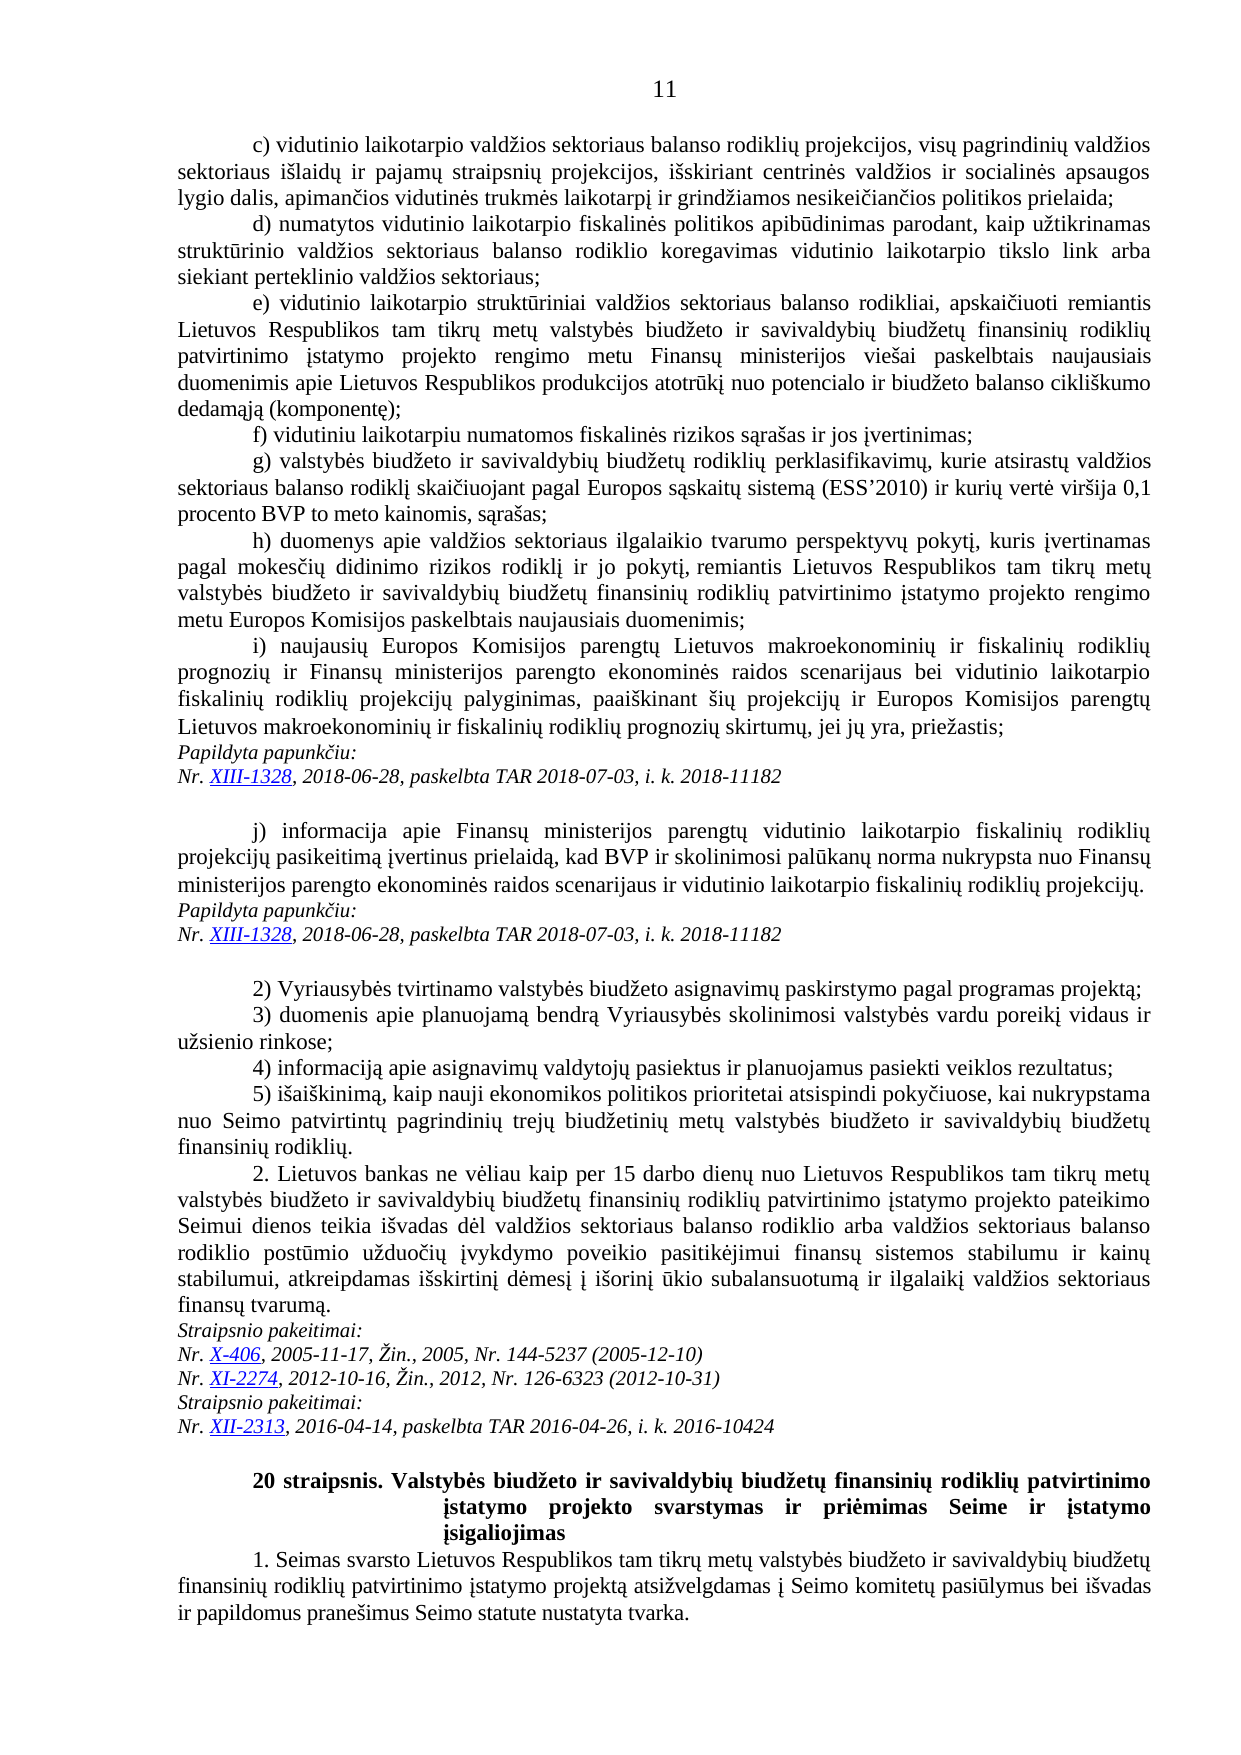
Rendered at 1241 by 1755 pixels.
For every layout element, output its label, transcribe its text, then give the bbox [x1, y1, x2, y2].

text Nr. XI-2274, 2012-10-16, Žin., 2012, Nr. 126-6323 (2012-10-31) [177, 1366, 1152, 1390]
text Straipsnio pakeitimai: [177, 1318, 1152, 1342]
text f) vidutiniu laikotarpiu numatomos fiskalinės rizikos sąrašas ir jos įvertinimas; [177, 421, 1152, 448]
text Papildyta papunkčiu: [177, 740, 1152, 764]
text h) duomenys apie valdžios sektoriaus ilgalaikio tvarumo perspektyvų pokytį, kuris įvertinamas pagal mokesčių didinimo rizikos rodiklį ir jo pokytį, remiantis Lietuvos Respublikos tam tikrų metų valstybės biudžeto ir savivaldybių biudžetų finansinių rodiklių patvirtinimo įstatymo projekto rengimo metu Europos Komisijos paskelbtais naujausiais duomenimis; [177, 527, 1152, 632]
text 3) duomenis apie planuojamą bendrą Vyriausybės skolinimosi valstybės vardu poreikį vidaus ir užsienio rinkose; [177, 1001, 1152, 1054]
text 2. Lietuvos bankas ne vėliau kaip per 15 darbo dienų nuo Lietuvos Respublikos tam tikrų metų valstybės biudžeto ir savivaldybių biudžetų finansinių rodiklių patvirtinimo įstatymo projekto pateikimo Seimui dienos teikia išvadas dėl valdžios sektoriaus balanso rodiklio arba valdžios sektoriaus balanso rodiklio postūmio užduočių įvykdymo poveikio pasitikėjimui finansų sistemos stabilumu ir kainų stabilumui, atkreipdamas išskirtinį dėmesį į išorinį ūkio subalansuotumą ir ilgalaikį valdžios sektoriaus finansų tvarumą. [177, 1159, 1152, 1318]
text Papildyta papunkčiu: [177, 898, 1152, 922]
text Nr. XII-2313, 2016-04-14, paskelbta TAR 2016-04-26, i. k. 2016-10424 [177, 1414, 1152, 1438]
text 5) išaiškinimą, kaip nauji ekonomikos politikos prioritetai atsispindi pokyčiuose, kai nukrypstama nuo Seimo patvirtintų pagrindinių trejų biudžetinių metų valstybės biudžeto ir savivaldybių biudžetų finansinių rodiklių. [177, 1081, 1152, 1159]
text e) vidutinio laikotarpio struktūriniai valdžios sektoriaus balanso rodikliai, apskaičiuoti remiantis Lietuvos Respublikos tam tikrų metų valstybės biudžeto ir savivaldybių biudžetų finansinių rodiklių patvirtinimo įstatymo projekto rengimo metu Finansų ministerijos viešai paskelbtais naujausiais duomenimis apie Lietuvos Respublikos produkcijos atotrūkį nuo potencialo ir biudžeto balanso cikliškumo dedamąją (komponentę); [177, 289, 1152, 421]
text j) informacija apie Finansų ministerijos parengtų vidutinio laikotarpio fiskalinių rodiklių projekcijų pasikeitimą įvertinus prielaidą, kad BVP ir skolinimosi palūkanų norma nukrypsta nuo Finansų ministerijos parengto ekonominės raidos scenarijaus ir vidutinio laikotarpio fiskalinių rodiklių projekcijų. [177, 817, 1152, 898]
text Nr. X-406, 2005-11-17, Žin., 2005, Nr. 144-5237 (2005-12-10) [177, 1342, 1152, 1366]
text 20 straipsnis. Valstybės biudžeto ir savivaldybių biudžetų finansinių rodiklių patvirtinimo įstatymo projekto svarstymas ir priėmimas Seime ir įstatymo įsigaliojimas [252, 1467, 1152, 1546]
text c) vidutinio laikotarpio valdžios sektoriaus balanso rodiklių projekcijos, visų pagrindinių valdžios sektoriaus išlaidų ir pajamų straipsnių projekcijos, išskiriant centrinės valdžios ir socialinės apsaugos lygio dalis, apimančios vidutinės trukmės laikotarpį ir grindžiamos nesikeičiančios politikos prielaida; [177, 131, 1152, 210]
text Straipsnio pakeitimai: [177, 1390, 1152, 1414]
text Nr. XIII-1328, 2018-06-28, paskelbta TAR 2018-07-03, i. k. 2018-11182 [177, 922, 1152, 946]
text 1. Seimas svarsto Lietuvos Respublikos tam tikrų metų valstybės biudžeto ir savivaldybių biudžetų finansinių rodiklių patvirtinimo įstatymo projektą atsižvelgdamas į Seimo komitetų pasiūlymus bei išvadas ir papildomus pranešimus Seimo statute nustatyta tvarka. [177, 1546, 1152, 1625]
text g) valstybės biudžeto ir savivaldybių biudžetų rodiklių perklasifikavimų, kurie atsirastų valdžios sektoriaus balanso rodiklį skaičiuojant pagal Europos sąskaitų sistemą (ESS’2010) ir kurių vertė viršija 0,1 procento BVP to meto kainomis, sąrašas; [177, 448, 1152, 527]
text d) numatytos vidutinio laikotarpio fiskalinės politikos apibūdinimas parodant, kaip užtikrinamas struktūrinio valdžios sektoriaus balanso rodiklio koregavimas vidutinio laikotarpio tikslo link arba siekiant perteklinio valdžios sektoriaus; [177, 210, 1152, 289]
text 4) informaciją apie asignavimų valdytojų pasiektus ir planuojamus pasiekti veiklos rezultatus; [177, 1054, 1152, 1081]
text Nr. XIII-1328, 2018-06-28, paskelbta TAR 2018-07-03, i. k. 2018-11182 [177, 764, 1152, 788]
text i) naujausių Europos Komisijos parengtų Lietuvos makroekonominių ir fiskalinių rodiklių prognozių ir Finansų ministerijos parengto ekonominės raidos scenarijaus bei vidutinio laikotarpio fiskalinių rodiklių projekcijų palyginimas, paaiškinant šių projekcijų ir Europos Komisijos parengtų Lietuvos makroekonominių ir fiskalinių rodiklių prognozių skirtumų, jei jų yra, priežastis; [177, 632, 1152, 740]
text 2) Vyriausybės tvirtinamo valstybės biudžeto asignavimų paskirstymo pagal programas projektą; [177, 975, 1152, 1001]
